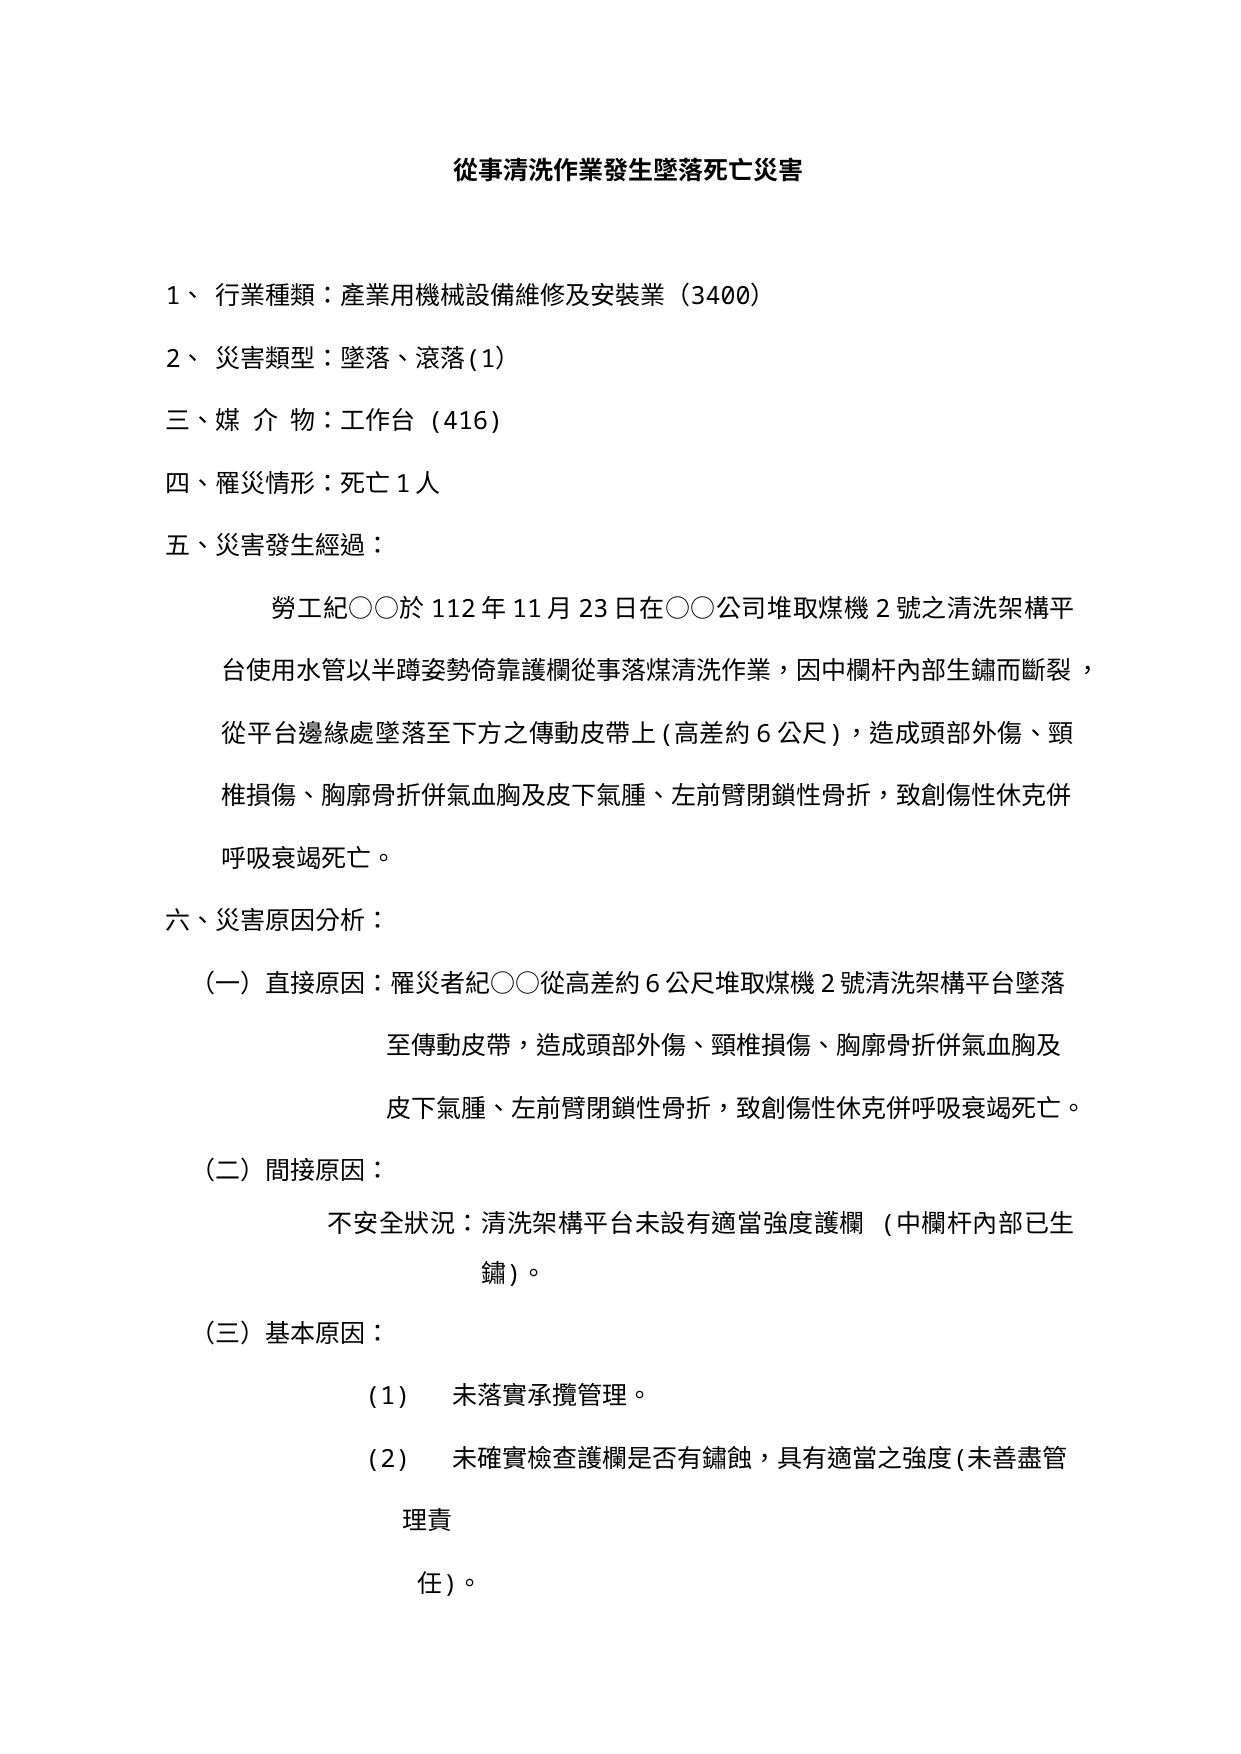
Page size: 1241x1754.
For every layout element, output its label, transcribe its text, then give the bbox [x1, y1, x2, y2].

list 未落實承攬管理。 [365, 1352, 1075, 1414]
text （二）間接原因： [190, 1127, 1075, 1189]
list 災害類型：墜落、滾落(1） [165, 314, 1075, 377]
text 任)。 [403, 1539, 1075, 1602]
text （三）基本原因： [190, 1289, 1075, 1352]
text 四、罹災情形：死亡1人 [165, 439, 1075, 502]
text 五、災害發生經過： [165, 502, 1075, 564]
text 從事清洗作業發生墜落死亡災害 [165, 127, 1091, 189]
text 三、媒 介 物：工作台 (416) [165, 377, 1075, 439]
list 行業種類：產業用機械設備維修及安裝業（3400） [165, 252, 1075, 314]
list 未確實檢查護欄是否有鏽蝕，具有適當之強度(未善盡管理責 [365, 1414, 1075, 1539]
text （一）直接原因：罹災者紀○○從高差約6公尺堆取煤機2號清洗架構平台墜落至傳動皮帶，造成頭部外傷、頸椎損傷、胸廓骨折併氣血胸及皮下氣腫、左前臂閉鎖性骨折，致創傷性休克併呼吸衰竭死亡。 [190, 939, 1075, 1127]
text 不安全狀況：清洗架構平台未設有適當強度護欄 (中欄杆內部已生鏽)。 [328, 1189, 1075, 1289]
text 勞工紀○○於112年11月23日在○○公司堆取煤機2號之清洗架構平台使用水管以半蹲姿勢倚靠護欄從事落煤清洗作業，因中欄杆內部生鏽而斷裂，從平台邊緣處墜落至下方之傳動皮帶上(高差約6公尺)，造成頭部外傷、頸椎損傷、胸廓骨折併氣血胸及皮下氣腫、左前臂閉鎖性骨折，致創傷性休克併呼吸衰竭死亡。 [222, 564, 1075, 877]
text 六、災害原因分析： [165, 877, 1075, 939]
